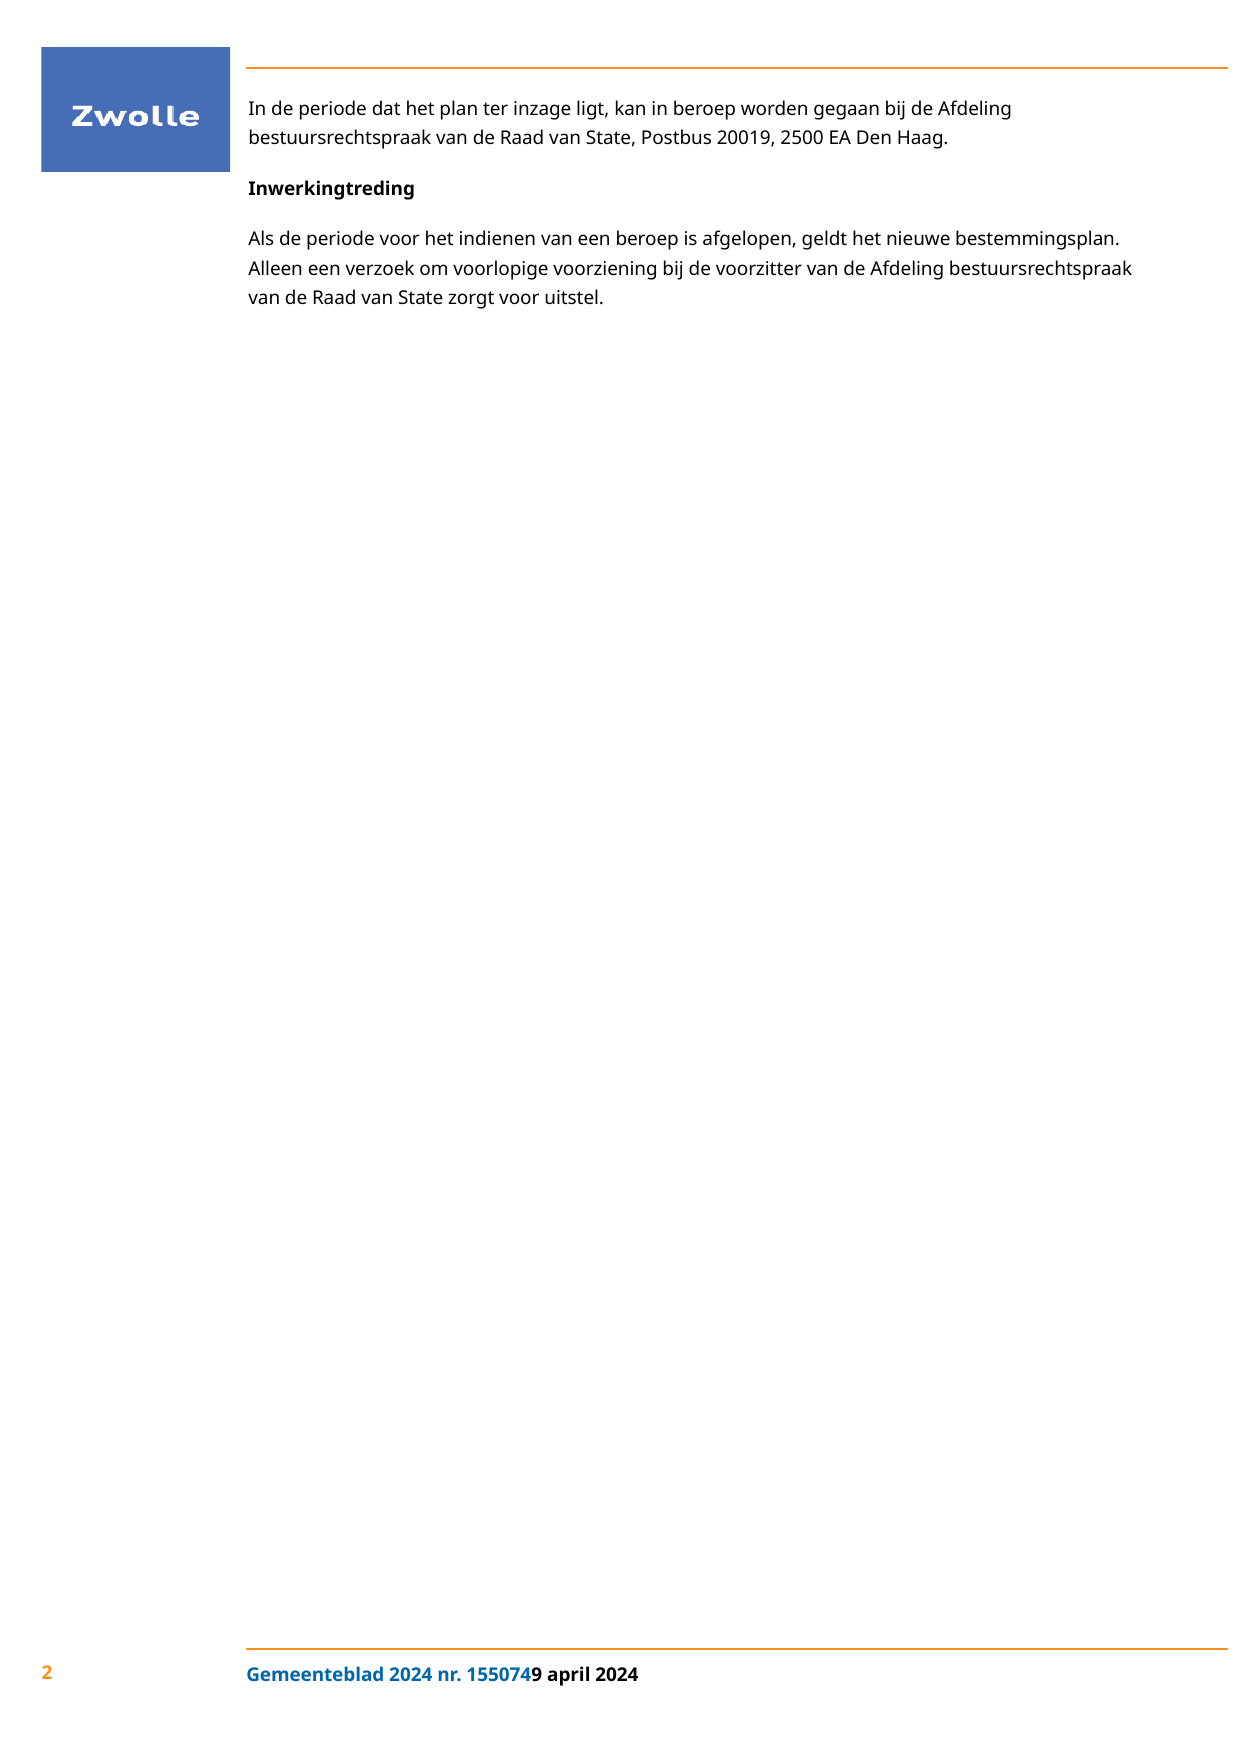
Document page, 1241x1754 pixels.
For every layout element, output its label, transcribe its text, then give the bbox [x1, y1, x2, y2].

text Als de periode voor het indienen van een beroep is afgelopen, geldt het nieuwe bestemmingsplan. Alleen een verzoek om voorlopige voorziening bij de voorzitter van de Afdeling bestuursrechtspraak van de Raad van State zorgt voor uitstel. [248, 225, 1152, 310]
text In de periode dat het plan ter inzage ligt, kan in beroep worden gegaan bij de Afdeling bestuursrechtspraak van de Raad van State, Postbus 20019, 2500 EA Den Haag. [248, 95, 1152, 150]
text Inwerkingtreding [248, 175, 1152, 201]
picture [41, 47, 231, 172]
